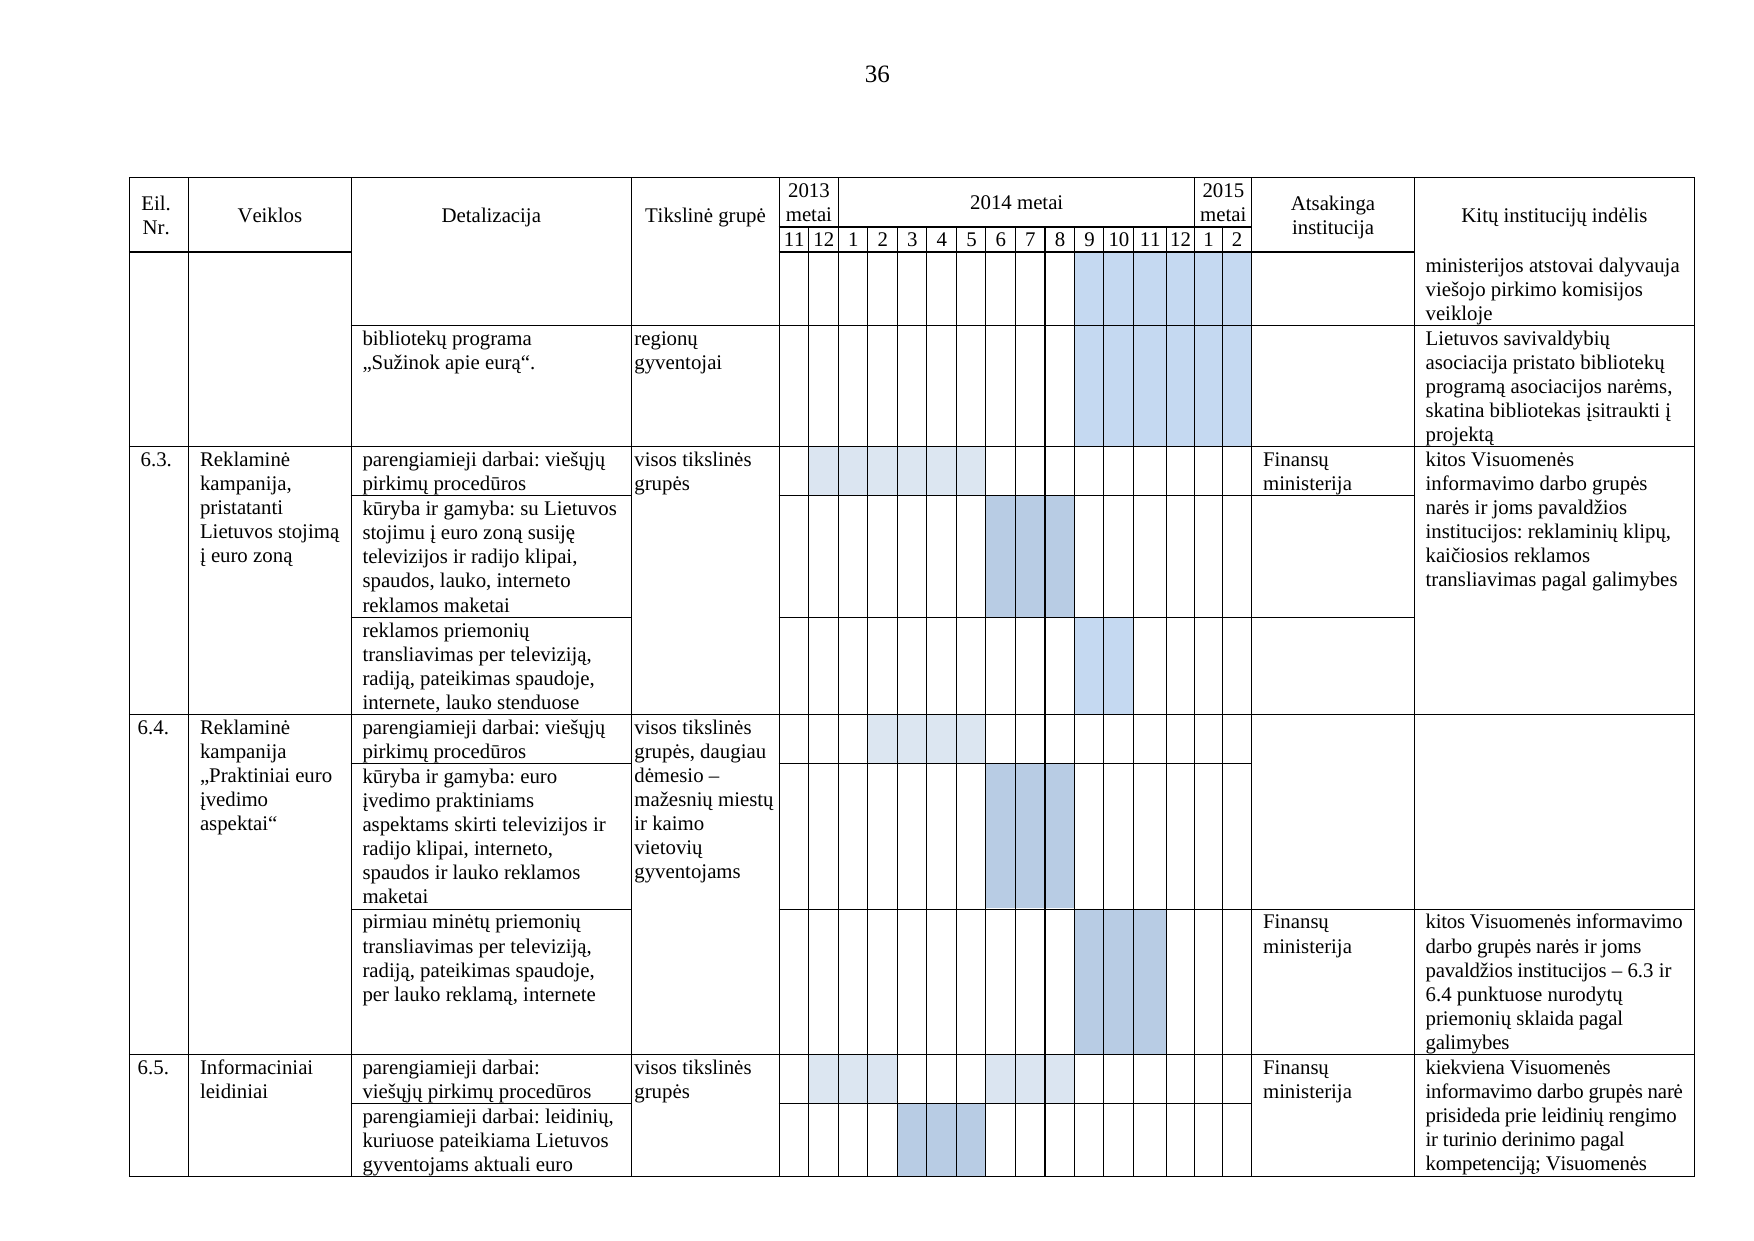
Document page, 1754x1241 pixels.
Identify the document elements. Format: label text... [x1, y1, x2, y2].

table_cell [1134, 715, 1166, 763]
table_cell [868, 1055, 897, 1103]
table_cell [1075, 764, 1103, 908]
table_cell [1134, 1055, 1166, 1103]
table_cell [1223, 910, 1251, 1054]
table_header Atsakinga institucija [1252, 178, 1414, 251]
table_cell [1252, 253, 1414, 325]
table_cell [957, 1055, 985, 1103]
table_cell [898, 618, 926, 714]
table_cell [957, 447, 985, 495]
table_cell [1104, 715, 1133, 763]
table_cell [839, 253, 867, 325]
table_cell [1134, 764, 1166, 908]
table_cell [986, 1055, 1015, 1103]
table_cell [1104, 618, 1133, 714]
table_cell [1167, 496, 1194, 617]
table_cell [780, 715, 808, 763]
table_cell [1046, 764, 1074, 908]
table_cell [927, 764, 956, 908]
table_cell [1016, 764, 1044, 908]
table_cell [809, 496, 838, 617]
table_cell [352, 251, 631, 325]
table_cell [927, 618, 956, 714]
table_cell [1195, 1055, 1222, 1103]
table_cell [1104, 253, 1133, 325]
table_cell [1167, 1055, 1194, 1103]
table_cell Finansų ministerija [1252, 1055, 1414, 1176]
table_cell 9 [1075, 228, 1103, 251]
table_cell [809, 764, 838, 908]
table_cell 3 [898, 228, 926, 251]
table_cell [839, 618, 867, 714]
table_cell kiekviena Visuomenės informavimo darbo grupės narė prisideda prie leidinių rengimo ir turinio derinimo pagal kompetenciją; Visuomenės [1415, 1055, 1694, 1176]
table_cell [1223, 496, 1251, 617]
table_cell [780, 618, 808, 714]
table_cell [1252, 618, 1414, 714]
table_cell [1252, 326, 1414, 446]
table_cell parengiamieji darbai: viešųjų pirkimų procedūros [352, 447, 631, 495]
table_cell [1016, 715, 1044, 763]
table_cell [957, 496, 985, 617]
table_cell [1016, 910, 1044, 1054]
table_cell [1167, 618, 1194, 714]
table_cell [1046, 253, 1074, 325]
table_cell [898, 326, 926, 446]
table_cell [1195, 618, 1222, 714]
table_cell kitos Visuomenės informavimo darbo grupės narės ir joms pavaldžios institucijos: reklaminių klipų, kaičiosios reklamos transliavimas pagal galimybes [1415, 447, 1694, 714]
table_cell [780, 1055, 808, 1103]
table_header Kitų institucijų indėlis [1415, 178, 1694, 251]
table_cell [1223, 253, 1251, 325]
table_cell 1 [839, 228, 867, 251]
table_header Tikslinė grupė [632, 178, 779, 251]
table_cell [1415, 715, 1694, 908]
table_cell [809, 715, 838, 763]
table_cell [868, 715, 897, 763]
table_cell [780, 910, 808, 1054]
table_cell [898, 715, 926, 763]
table_cell Lietuvos savivaldybių asociacija pristato bibliotekų programą asociacijos narėms, skatina bibliotekas įsitraukti į projektą [1415, 326, 1694, 446]
table_cell [927, 253, 956, 325]
table_header Veiklos [189, 178, 351, 251]
table_cell [1104, 496, 1133, 617]
table_cell [1075, 715, 1103, 763]
table_cell [1252, 496, 1414, 617]
table_cell [839, 1055, 867, 1103]
table_cell [957, 618, 985, 714]
table_cell [927, 496, 956, 617]
table_cell [1223, 1104, 1251, 1176]
table_cell [986, 496, 1015, 617]
table_cell [1195, 253, 1222, 325]
table_cell [1104, 326, 1133, 446]
table_cell [1223, 326, 1251, 446]
table_header Detalizacija [352, 178, 631, 251]
table_cell [1046, 326, 1074, 446]
table_cell [927, 910, 956, 1054]
table_cell [898, 910, 926, 1054]
table_cell [898, 1104, 926, 1176]
table_cell [957, 1104, 985, 1176]
table_cell [1016, 447, 1044, 495]
table_cell [780, 326, 808, 446]
table_cell [780, 764, 808, 908]
table_cell [1134, 447, 1166, 495]
table_cell 7 [1016, 228, 1044, 251]
table_cell [1075, 618, 1103, 714]
table_cell [1195, 1104, 1222, 1176]
table_cell [986, 910, 1015, 1054]
table_cell [898, 253, 926, 325]
table_cell [986, 1104, 1015, 1176]
table_cell [898, 447, 926, 495]
table_cell parengiamieji darbai: leidinių, kuriuose pateikiama Lietuvos gyventojams aktuali euro [352, 1104, 631, 1176]
table_cell kūryba ir gamyba: euro įvedimo praktiniams aspektams skirti televizijos ir radijo klipai, interneto, spaudos ir lauko reklamos maketai [352, 764, 631, 908]
table_cell parengiamieji darbai: viešųjų pirkimų procedūros [352, 1055, 631, 1103]
table_cell 6.5. [130, 1055, 188, 1176]
table_cell [1104, 1055, 1133, 1103]
table_cell 1 [1195, 228, 1222, 251]
table_cell [1104, 1104, 1133, 1176]
table_cell 6.3. [130, 447, 188, 714]
table_cell [957, 910, 985, 1054]
table_cell [1167, 447, 1194, 495]
table_cell [1223, 618, 1251, 714]
table_cell [1167, 910, 1194, 1054]
table_cell 8 [1046, 228, 1074, 251]
table_cell reklamos priemonių transliavimas per televiziją, radiją, pateikimas spaudoje, internete, lauko stenduose [352, 618, 631, 714]
table_cell [1167, 253, 1194, 325]
table_header 2013 metai [780, 178, 838, 226]
table_cell [957, 253, 985, 325]
table_cell visos tikslinės grupės, daugiau dėmesio – mažesnių miestų ir kaimo vietovių gyventojams [632, 715, 779, 1054]
table_cell [1104, 910, 1133, 1054]
table_cell [1016, 253, 1044, 325]
table_cell [986, 764, 1015, 908]
table_cell [1134, 618, 1166, 714]
table_cell [1134, 253, 1166, 325]
table_cell [1016, 496, 1044, 617]
table_cell Reklaminė kampanija, pristatanti Lietuvos stojimą į euro zoną [189, 447, 351, 714]
table_cell [1075, 447, 1103, 495]
table_cell [839, 910, 867, 1054]
table_cell [957, 715, 985, 763]
table_cell [1046, 910, 1074, 1054]
table_cell [1167, 764, 1194, 908]
table_cell [1195, 910, 1222, 1054]
table_cell [1046, 1055, 1074, 1103]
table_cell Finansų ministerija [1252, 447, 1414, 495]
table_cell [986, 253, 1015, 325]
table_cell [1075, 253, 1103, 325]
table_cell [1016, 1104, 1044, 1176]
table_cell [1195, 447, 1222, 495]
table_cell [1046, 715, 1074, 763]
table_cell visos tikslinės grupės [632, 1055, 779, 1176]
table_cell [1134, 1104, 1166, 1176]
table_cell regionų gyventojai [632, 326, 779, 446]
table_cell ministerijos atstovai dalyvauja viešojo pirkimo komisijos veikloje [1415, 251, 1694, 325]
table_cell pirmiau minėtų priemonių transliavimas per televiziją, radiją, pateikimas spaudoje, per lauko reklamą, internete [352, 910, 631, 1054]
table_cell 5 [957, 228, 985, 251]
table_cell [1223, 764, 1251, 908]
table_cell visos tikslinės grupės [632, 447, 779, 714]
table_cell [868, 764, 897, 908]
table_cell [1075, 1104, 1103, 1176]
table_cell [809, 1055, 838, 1103]
table_cell [809, 618, 838, 714]
table_cell [780, 253, 808, 325]
table_cell [809, 326, 838, 446]
table_cell 12 [809, 228, 838, 251]
table_cell 10 [1104, 228, 1133, 251]
table_cell [927, 1055, 956, 1103]
table_cell [986, 715, 1015, 763]
table_cell [957, 764, 985, 908]
table_cell 2 [1223, 228, 1251, 251]
table_cell [1167, 1104, 1194, 1176]
table_cell [1075, 910, 1103, 1054]
table_cell [1104, 447, 1133, 495]
table_cell bibliotekų programa „Sužinok apie eurą“. [352, 326, 631, 446]
table_cell [780, 1104, 808, 1176]
table_cell [898, 764, 926, 908]
table_header 2015 metai [1195, 178, 1251, 226]
table_cell [868, 253, 897, 325]
table_cell [1134, 496, 1166, 617]
table_cell [809, 253, 838, 325]
table_cell kitos Visuomenės informavimo darbo grupės narės ir joms pavaldžios institucijos – 6.3 ir 6.4 punktuose nurodytų priemonių sklaida pagal galimybes [1415, 910, 1694, 1054]
table_cell [1195, 764, 1222, 908]
table_cell [1046, 496, 1074, 617]
table_cell [1016, 1055, 1044, 1103]
table_cell Informaciniai leidiniai [189, 1055, 351, 1176]
table_cell kūryba ir gamyba: su Lietuvos stojimu į euro zoną susiję televizijos ir radijo klipai, spaudos, lauko, interneto reklamos maketai [352, 496, 631, 617]
table_cell [1167, 715, 1194, 763]
table_cell [898, 1055, 926, 1103]
table_cell [839, 1104, 867, 1176]
table_cell 4 [927, 228, 956, 251]
table_cell [927, 1104, 956, 1176]
table_cell [868, 447, 897, 495]
table_cell [1046, 1104, 1074, 1176]
table_cell Finansų ministerija [1252, 910, 1414, 1054]
table_cell [868, 618, 897, 714]
table_cell [780, 496, 808, 617]
table_cell [809, 910, 838, 1054]
table_cell 6.4. [130, 715, 188, 1054]
table_cell [780, 447, 808, 495]
table_cell [868, 1104, 897, 1176]
table_cell [986, 618, 1015, 714]
table_cell [1075, 1055, 1103, 1103]
table_cell [632, 251, 779, 325]
table_cell [1046, 447, 1074, 495]
table_cell [1016, 326, 1044, 446]
table_cell [809, 447, 838, 495]
table_cell [927, 447, 956, 495]
table_cell [986, 326, 1015, 446]
table_cell 11 [1134, 228, 1166, 251]
table_cell [1223, 715, 1251, 763]
table_cell [839, 496, 867, 617]
table_cell [927, 326, 956, 446]
table_cell [868, 910, 897, 1054]
table_cell [1075, 496, 1103, 617]
table_cell 11 [780, 228, 808, 251]
table_cell [986, 447, 1015, 495]
table_cell Reklaminė kampanija „Praktiniai euro įvedimo aspektai“ [189, 715, 351, 1054]
table_cell [809, 1104, 838, 1176]
table_cell [130, 253, 188, 446]
table_cell [1075, 326, 1103, 446]
table_cell [1046, 618, 1074, 714]
table_cell [839, 764, 867, 908]
table_cell [1134, 910, 1166, 1054]
table_header 2014 metai [839, 178, 1194, 226]
table_cell 2 [868, 228, 897, 251]
table_cell [1195, 326, 1222, 446]
table_cell [927, 715, 956, 763]
table_cell [1104, 764, 1133, 908]
table_cell [1167, 326, 1194, 446]
table_cell [189, 253, 351, 446]
table_cell [1195, 496, 1222, 617]
table_cell [868, 496, 897, 617]
table_cell [1195, 715, 1222, 763]
table_cell [839, 447, 867, 495]
table_cell [957, 326, 985, 446]
table_cell [1252, 715, 1414, 908]
table_cell [868, 326, 897, 446]
table_cell [1016, 618, 1044, 714]
table_cell [1223, 1055, 1251, 1103]
table_cell [839, 326, 867, 446]
table_cell [1223, 447, 1251, 495]
table_cell parengiamieji darbai: viešųjų pirkimų procedūros [352, 715, 631, 763]
table_cell [1134, 326, 1166, 446]
table_cell 6 [986, 228, 1015, 251]
table_cell [898, 496, 926, 617]
table_header Eil. Nr. [130, 178, 188, 251]
table_cell 12 [1167, 228, 1194, 251]
table_cell [839, 715, 867, 763]
